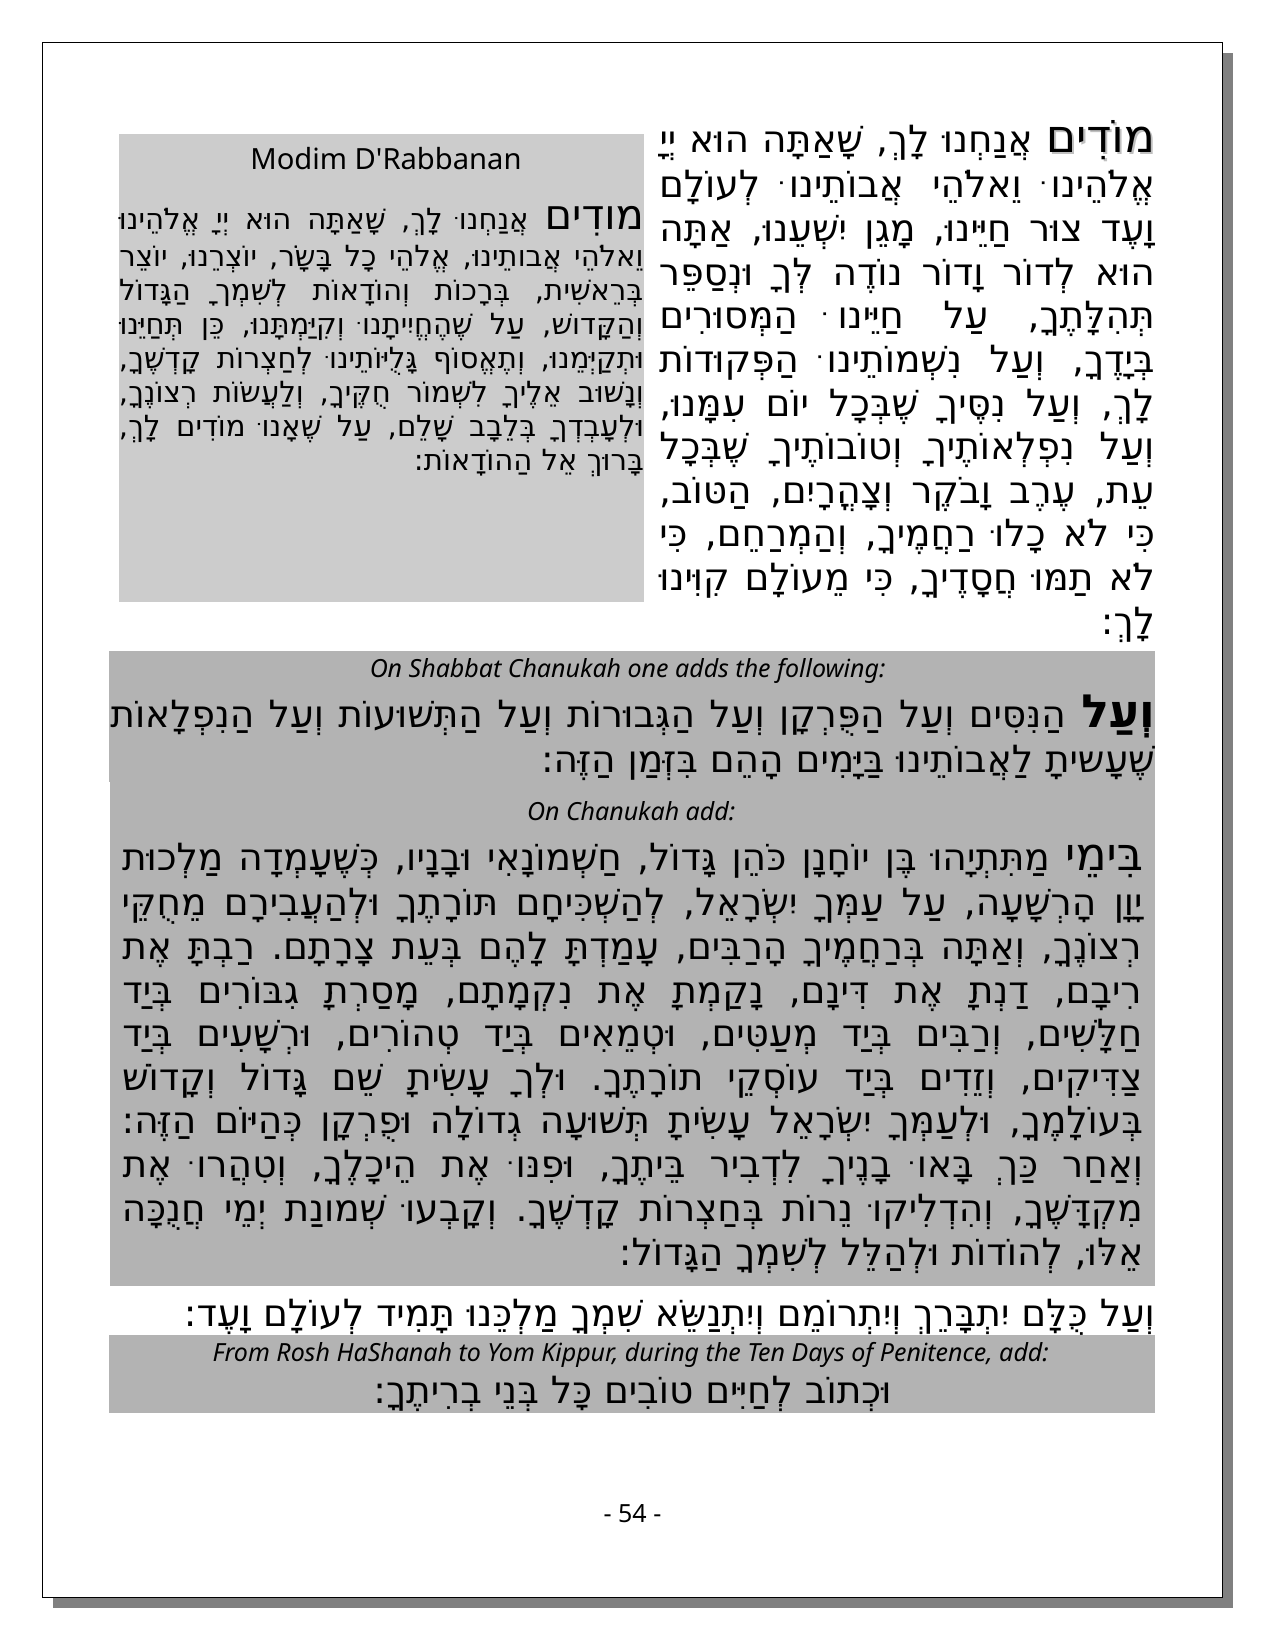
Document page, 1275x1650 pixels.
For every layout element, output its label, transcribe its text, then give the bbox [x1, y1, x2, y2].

text וְעַל הַנִּסִּים וְעַל הַפֻּרְקָן וְעַל הַגְּבוּרוֹת וְעַל הַתְּשׁוּעוֹת וְעַל הַנִפְלָאוֹת שֶׁעָשיתָ לַאֲבוֹתֵינוּ בַּיָּמִים הָהֵם בִּזְּמַן הַזֶּה: [109, 684, 1155, 782]
table_header On Chanukah add: בִּימֵי מַתִּתְיָהוּ בֶּן יוֹחָנָן כֹּהֵן גָּדוֹל, חַשְׁמוֹנָאִי וּבָנָיו, כְּשֶׁעָמְדָה מַלְכוּת יָוָן הָרְשָׁעָה, עַל עַמְּךָ יִשְֹרָאֵל, לְהַשְׁכִּיחָם תּוֹרָתֶךָ וּלְהַעֲבִירָם מֵחֻקֵּי רְצוֹנֶךָ, וְאַתָּה בְּרַחֲמֶיךָ הָרַבִּים, עָמַדְתָּ לָהֶם בְּעֵת צָרָתָם. רַבְתָּ אֶת רִיבָם, דַנְתָּ אֶת דִּינָם, נָקַמְתָּ אֶת נִקְמָתָם, מָסַרְתָּ גִבּוֹרִים בְּיַד חַלָּשִׁים, וְרַבִּים בְּיַד מְעַטִּים, וּטְמֵאִים בְּיַד טְהוֹרִים, וּרְשָׁעִים בְּיַד צַדִּיקִים, וְזֵדִים בְּיַד עוֹסְקֵי תוֹרָתֶךָ. וּלְךָ עָשִֹיתָ שֵׁם גָּדוֹל וְקָדוֹשׁ בְּעוֹלָמֶךָ, וּלְעַמְּךָ יִשְֹרָאֵל עָשִֹיתָ תְּשׁוּעָה גְדוֹלָה וּפֻרְקָן כְּהַיּוֹם הַזֶּה: וְאַחַר כַּךְ בָּאוּ בָנֶיךָ לִדְבִיר בֵּיתֶךָ, וּפִנּוּ אֶת הֵיכָלֶךָ, וְטִהֲרוּ אֶת מִקְדָּשֶׁךָ, וְהִדְלִיקוּ נֵרוֹת בְּחַצְרוֹת קָדְשֶׁךָ. וְקָבְעוּ שְׁמונַת יְמֵי חֲנֻכָּה אֵלּוּ, לְהוֹדוֹת וּלְהַלֵּל לְשִׁמְךָ הַגָּדוֹל: [110, 782, 1155, 1286]
text מוֹדִים אֲנַחְנוּ לָךְ, שָׁאַתָּה הוּא יְיָ אֱלֹהֵינוּ וֵאלֹהֵי אֲבוֹתֵינוּ לְעוֹלָם וָעֶד צוּר חַיֵּינוּ, מָגֵן יִשְׁעֵנוּ, אַתָּה הוּא לְדוֹר וָדוֹר נוֹדֶה לְּךָ וּנְסַפֵּר תְּהִלָּתֶךָ, עַל חַיֵּינוּ הַמְּסוּרִים בְּיָדֶךָ, וְעַל נִשְׁמוֹתֵינוּ הַפְּקוּדוֹת לָךְ, וְעַל נִסֶּיךָ שֶׁבְּכָל יוֹם עִמָּנוּ, וְעַל נִפְלְאוֹתֶיךָ וְטוֹבוֹתֶיךָ שֶׁבְּכָל עֵת, עֶרֶב וָבֹקֶר וְצָהֳרָיִם, הַטּוֹב, כִּי לֹא כָלוּ רַחֲמֶיךָ, וְהַמְרַחֵם, כִּי לֹא תַמּוּ חֲסָדֶיךָ, כִּי מֵעוֹלָם קִוִּינוּ לָךְ: [109, 109, 1155, 643]
text מודִים אֲנַחְנוּ לָךְ, שָׁאַתָּה הוּא יְיָ אֱלֹהֵינוּ וֵאלֹהֵי אֲבותֵינוּ, אֱלהֵי כָל בָּשָֹֹר, יוֹצְרֵנוּ, יוֹצֵר בְּרֵאשִׁית, בְּרָכוֹת וְהוֹדָאוֹת לְשִׁמְךָ הַגָּדוֹל וְהַקָּדושׁ, עַל שֶׁהֶחֱיִיתָנוּ וְקִיַּמְתָּנוּ, כֵּן תְּחַיֵּנוּ וּתְקַיְּמֵנוּ, וְתֶאֱסוֹף גָּלֻיּוֹתֵינוּ לְחַצְרוֹת קָדְשֶׁךָ, וְנָשׁוּב אֵלֶיךָ לִשְׁמוֹר חֻקֶּיךָ, וְלַעֲשֹוֹת רְצוֹנֶךָ, וּלְעָבְדְךָ בְּלֵבָב שָׁלֵם, עַל שֶׁאָנוּ מוֹדִים לָךְ, בָּרוּךְ אֵל הַהוֹדָאוֹת: [119, 191, 644, 477]
text From Rosh HaShanah to Yom Kippur, during the Ten Days of Penitence, add: [109, 1335, 1155, 1369]
text Modim D'Rabbanan [119, 134, 644, 179]
text On Shabbat Chanukah one adds the following: [109, 651, 1155, 684]
text וּכְתוֹב לְחַיִּים טוֹבִים כָּל בְּנֵי בְרִיתֶךָ: [109, 1369, 1155, 1413]
text וְעַל כֻּלָּם יִתְבָּרֵךְ וְיִתְרוֹמֵם וְיִתְנַשֵֹּא שִׁמְךָ מַלְכֵּנוּ תָּמִיד לְעוֹלָם וָעֶד: [109, 1291, 1155, 1335]
